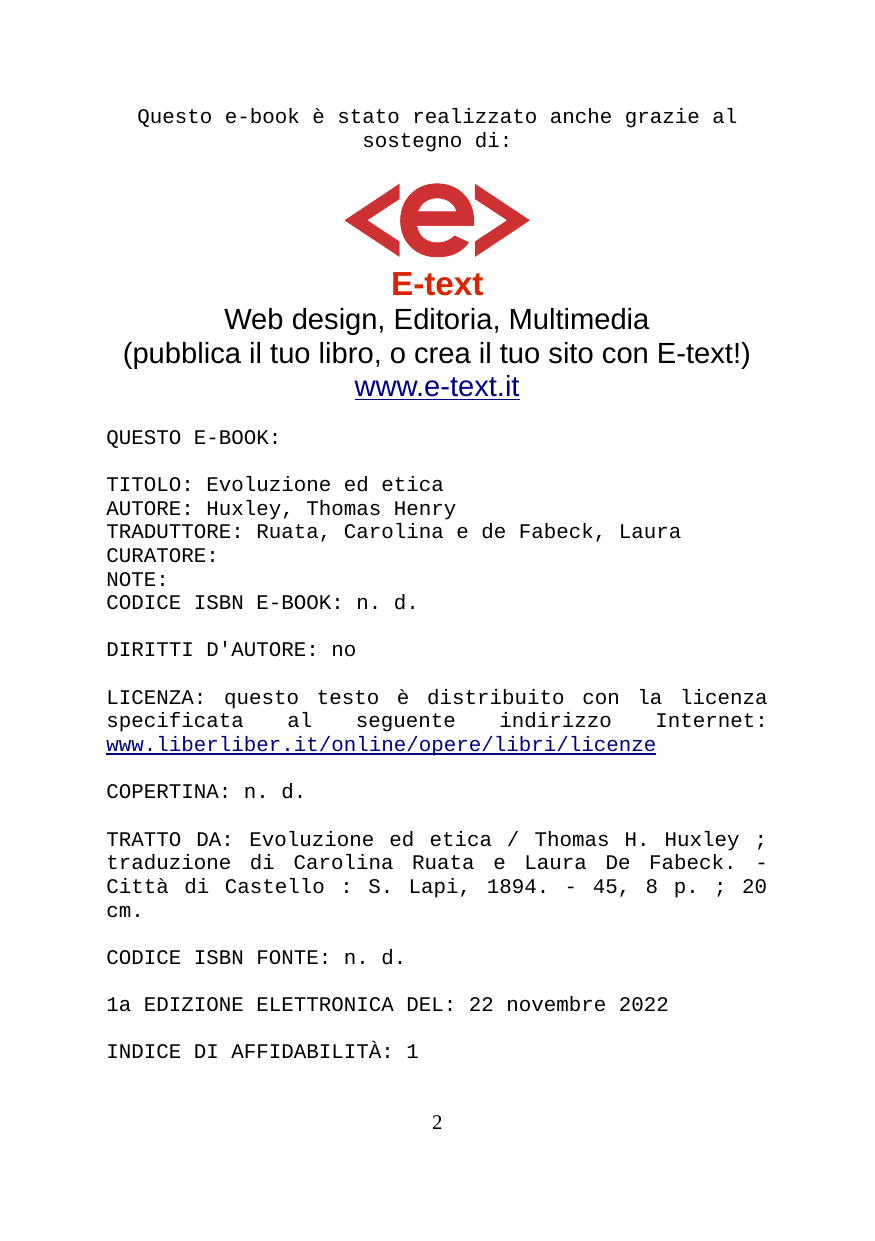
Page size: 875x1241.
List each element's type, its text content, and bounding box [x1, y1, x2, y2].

text Web design, Editoria, Multimedia [106, 302, 768, 336]
text (pubblica il tuo libro, o crea il tuo sito con E-text!) [106, 336, 768, 369]
text Questo e-book è stato realizzato anche grazie al sostegno di: [106, 106, 768, 153]
text CODICE ISBN FONTE: n. d. [106, 947, 768, 971]
text www.e-text.it [106, 369, 768, 403]
text TITOLO: Evoluzione ed etica [106, 474, 768, 498]
text CODICE ISBN E-BOOK: n. d. [106, 592, 768, 616]
text QUESTO E-BOOK: [106, 427, 768, 450]
text E-text [106, 264, 768, 302]
text AUTORE: Huxley, Thomas Henry [106, 498, 768, 521]
text NOTE: [106, 568, 768, 592]
text COPERTINA: n. d. [106, 781, 768, 805]
text INDICE DI AFFIDABILITÀ: 1 [106, 1041, 768, 1065]
text DIRITTI D'AUTORE: no [106, 639, 768, 663]
text 1a EDIZIONE ELETTRONICA DEL: 22 novembre 2022 [106, 994, 768, 1018]
text LICENZA: questo testo è distribuito con la licenza specificata al seguente indirizzo Internet: www.liberliber.it/online/opere/libri/licenze [106, 687, 768, 758]
text CURATORE: [106, 545, 768, 568]
text TRATTO DA: Evoluzione ed etica / Thomas H. Huxley ; traduzione di Carolina Ruata e Laura De Fabeck. - Città di Castello : S. Lapi, 1894. - 45, 8 p. ; 20 cm. [106, 829, 768, 923]
picture [343, 183, 531, 258]
text TRADUTTORE: Ruata, Carolina e de Fabeck, Laura [106, 521, 768, 545]
